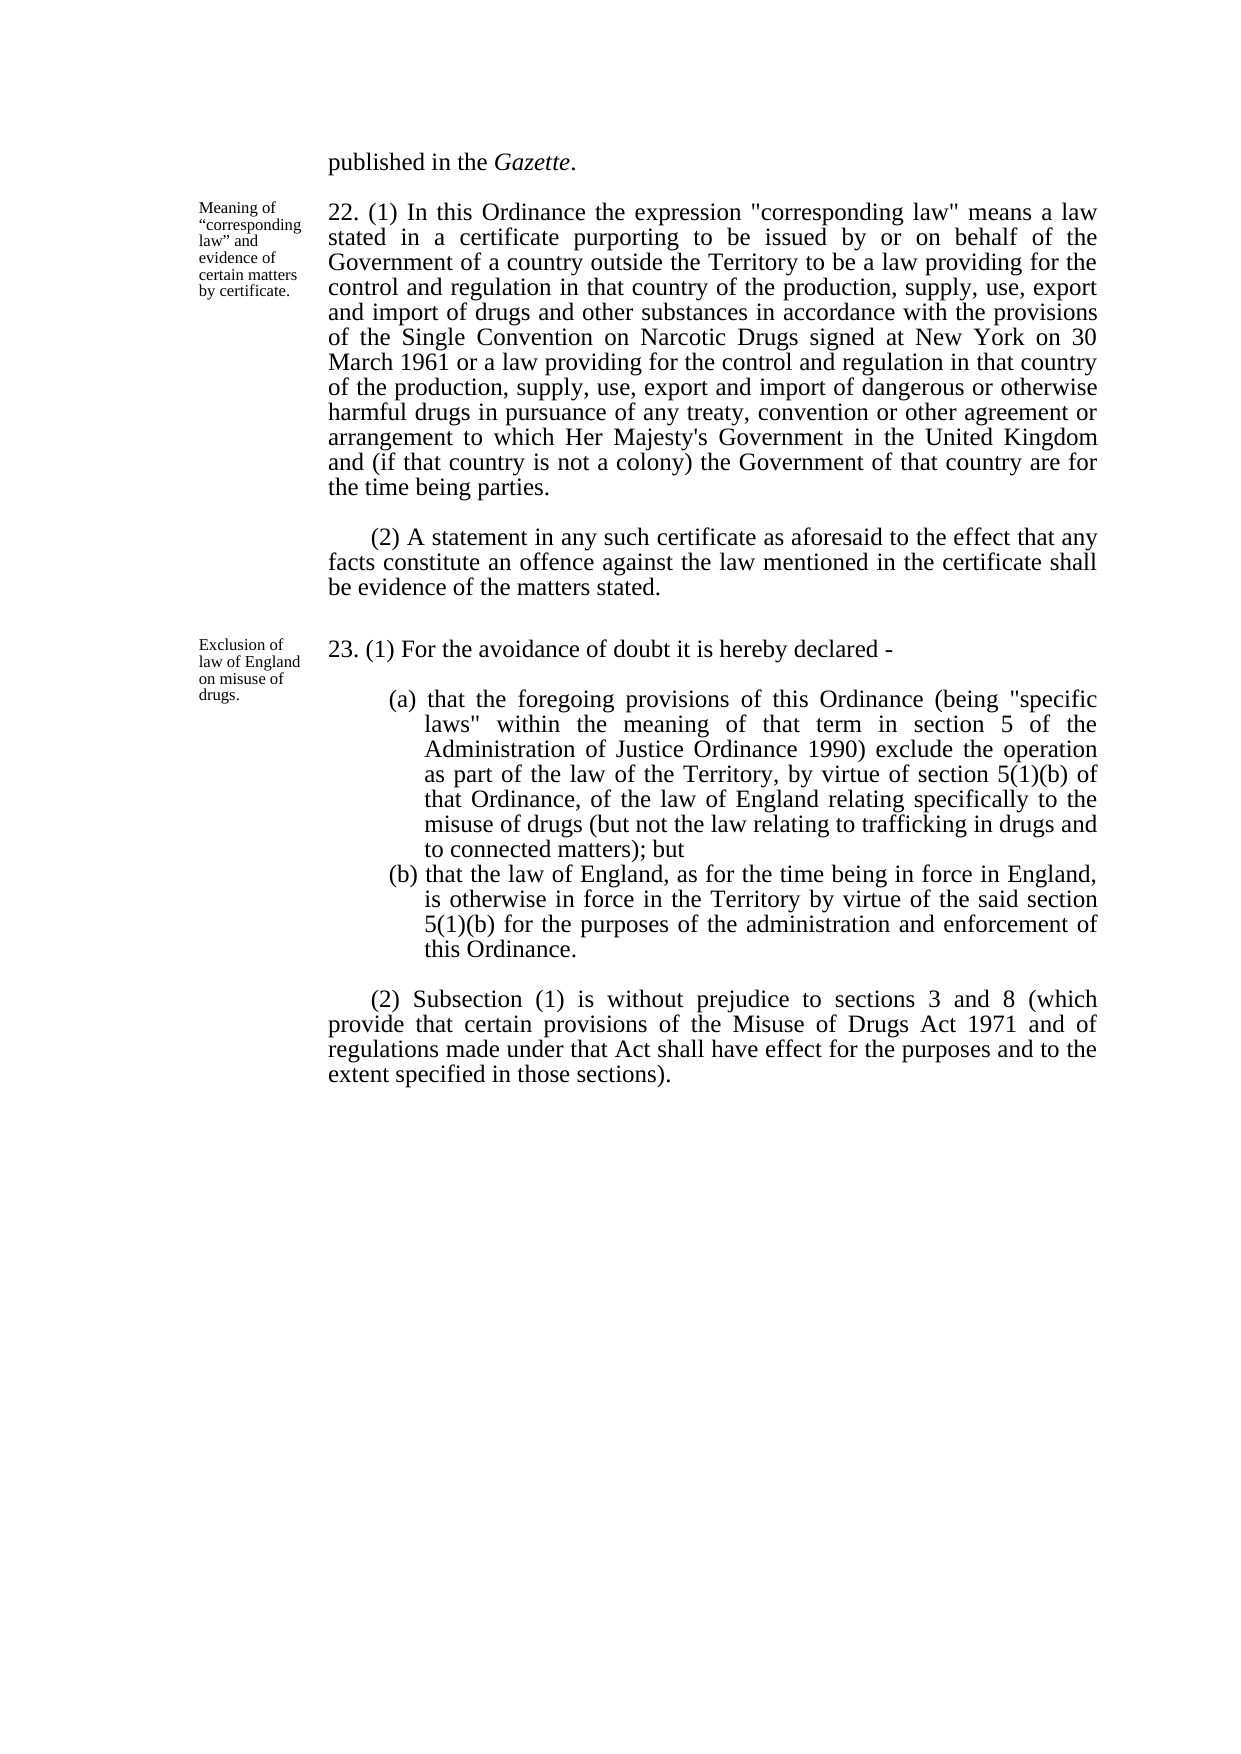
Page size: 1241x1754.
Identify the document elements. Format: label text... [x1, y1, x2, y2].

table_cell [317, 963, 1110, 987]
table_cell (b) that the law of England, as for the time being in force in England, is otherwise in force in the Territory by virtue of the said section 5(1)(b) for the purposes of the administration and enforcement of this Ordinance. [317, 863, 1110, 962]
table_cell published in the Gazette. [317, 150, 1110, 175]
table_cell [317, 600, 1110, 637]
table_cell [317, 500, 1110, 525]
table_cell (2) A statement in any such certificate as aforesaid to the effect that any facts constitute an offence against the law mentioned in the certificate shall be evidence of the matters stated. [317, 525, 1110, 600]
table_cell (2) Subsection (1) is without prejudice to sections 3 and 8 (which provide that certain provisions of the Misuse of Drugs Act 1971 and of regulations made under that Act shall have effect for the purposes and to the extent specified in those sections). [317, 988, 1110, 1087]
table_cell [187, 150, 317, 200]
table_cell 22. (1) In this Ordinance the expression "corresponding law" means a law stated in a certificate purporting to be issued by or on behalf of the Government of a country outside the Territory to be a law providing for the control and regulation in that country of the production, supply, use, export and import of drugs and other substances in accordance with the provisions of the Single Convention on Narcotic Drugs signed at New York on 30 March 1961 or a law providing for the control and regulation in that country of the production, supply, use, export and import of dangerous or otherwise harmful drugs in pursuance of any treaty, convention or other agreement or arrangement to which Her Majesty's Government in the United Kingdom and (if that country is not a colony) the Government of that country are for the time being parties. [317, 200, 1110, 500]
table_cell Meaning of “corresponding law” and evidence of certain matters by certificate. [187, 200, 317, 600]
table_cell [317, 175, 1110, 200]
table_cell (a) that the foregoing provisions of this Ordinance (being "specific laws" within the meaning of that term in section 5 of the Administration of Justice Ordinance 1990) exclude the operation as part of the law of the Territory, by virtue of section 5(1)(b) of that Ordinance, of the law of England relating specifically to the misuse of drugs (but not the law relating to trafficking in drugs and to connected matters); but [317, 688, 1110, 862]
table_cell [187, 600, 317, 637]
table_cell 23. (1) For the avoidance of doubt it is hereby declared­ - [317, 638, 1110, 662]
table_cell [317, 663, 1110, 687]
table_cell Exclusion of law of England on misuse of drugs. [187, 638, 317, 1087]
